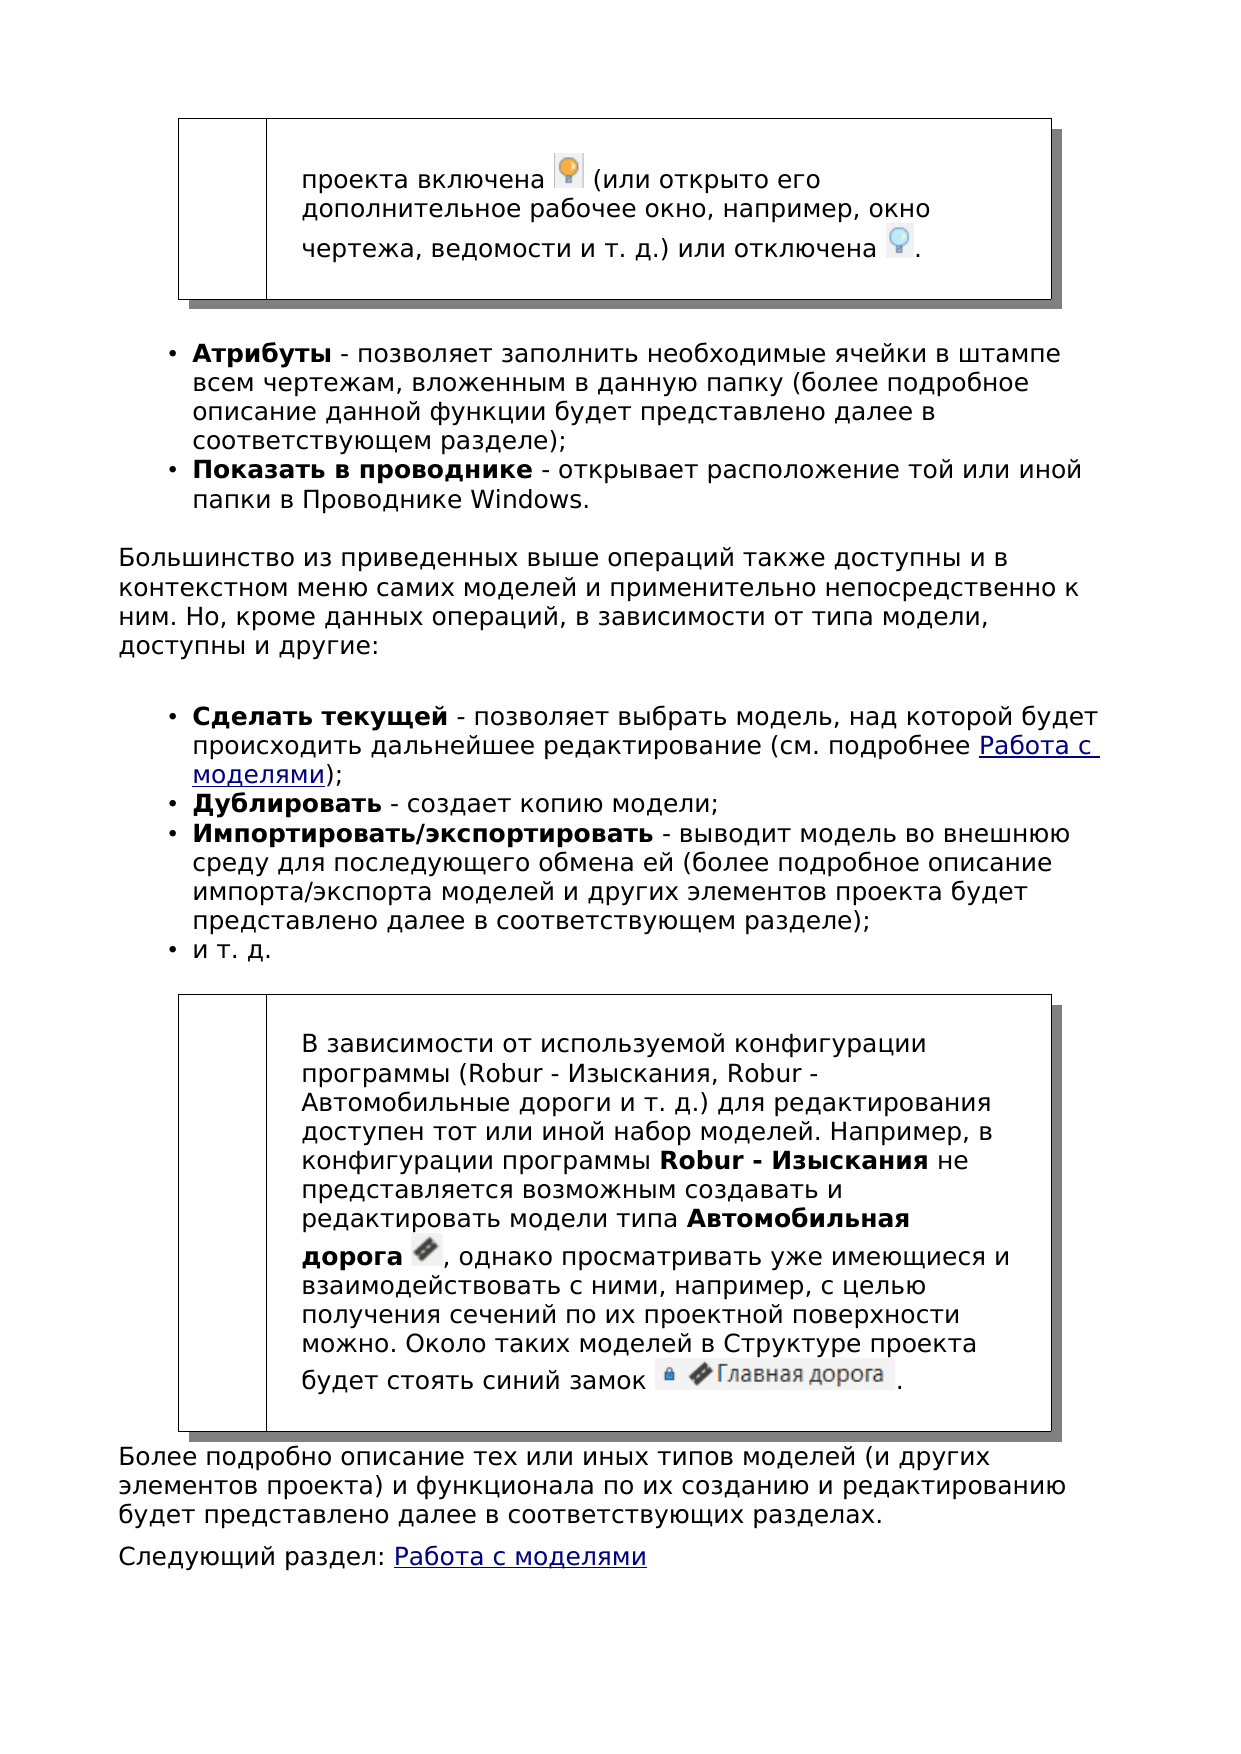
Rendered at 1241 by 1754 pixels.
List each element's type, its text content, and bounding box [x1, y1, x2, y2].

text Большинство из приведенных выше операций также доступны и в контекстном меню самих моделей и применительно непосредственно к ним. Но, кроме данных операций, в зависимости от типа модели, доступны и другие: [118, 543, 1122, 660]
table_header [179, 119, 266, 299]
list и т. д. [177, 936, 1122, 965]
table_header проекта включена (или открыто его дополнительное рабочее окно, например, окно чертежа, ведомости и т. д.) или отключена . [267, 119, 1051, 299]
picture [885, 223, 914, 258]
list Сделать текущей - позволяет выбрать модель, над которой будет происходить дальнейшее редактирование (см. подробнее Работа с моделями); [177, 702, 1122, 790]
list Импортировать/экспортировать - выводит модель во внешнюю среду для последующего обмена ей (более подробное описание импорта/экспорта моделей и других элементов проекта будет представлено далее в соответствующем разделе); [177, 819, 1122, 936]
table_header [179, 995, 266, 1431]
picture [411, 1233, 443, 1266]
picture [654, 1358, 896, 1390]
text Следующий раздел: Работа с моделями [118, 1542, 1122, 1571]
list Показать в проводнике - открывает расположение той или иной папки в Проводнике Windows. [177, 456, 1122, 514]
list Дублировать - создает копию модели; [177, 790, 1122, 819]
text Более подробно описание тех или иных типов моделей (и других элементов проекта) и функционала по их созданию и редактированию будет представлено далее в соответствующих разделах. [118, 1442, 1122, 1529]
picture [553, 153, 585, 188]
list Атрибуты - позволяет заполнить необходимые ячейки в штампе всем чертежам, вложенным в данную папку (более подробное описание данной функции будет представлено далее в соответствующем разделе); [177, 339, 1122, 456]
table_header В зависимости от используемой конфигурации программы (Robur - Изыскания, Robur - Автомобильные дороги и т. д.) для редактирования доступен тот или иной набор моделей. Например, в конфигурации программы Robur - Изыскания не представляется возможным создавать и редактировать модели типа Автомобильная дорога , однако просматривать уже имеющиеся и взаимодействовать с ними, например, с целью получения сечений по их проектной поверхности можно. Около таких моделей в Структуре проекта будет стоять синий замок . [267, 995, 1051, 1431]
